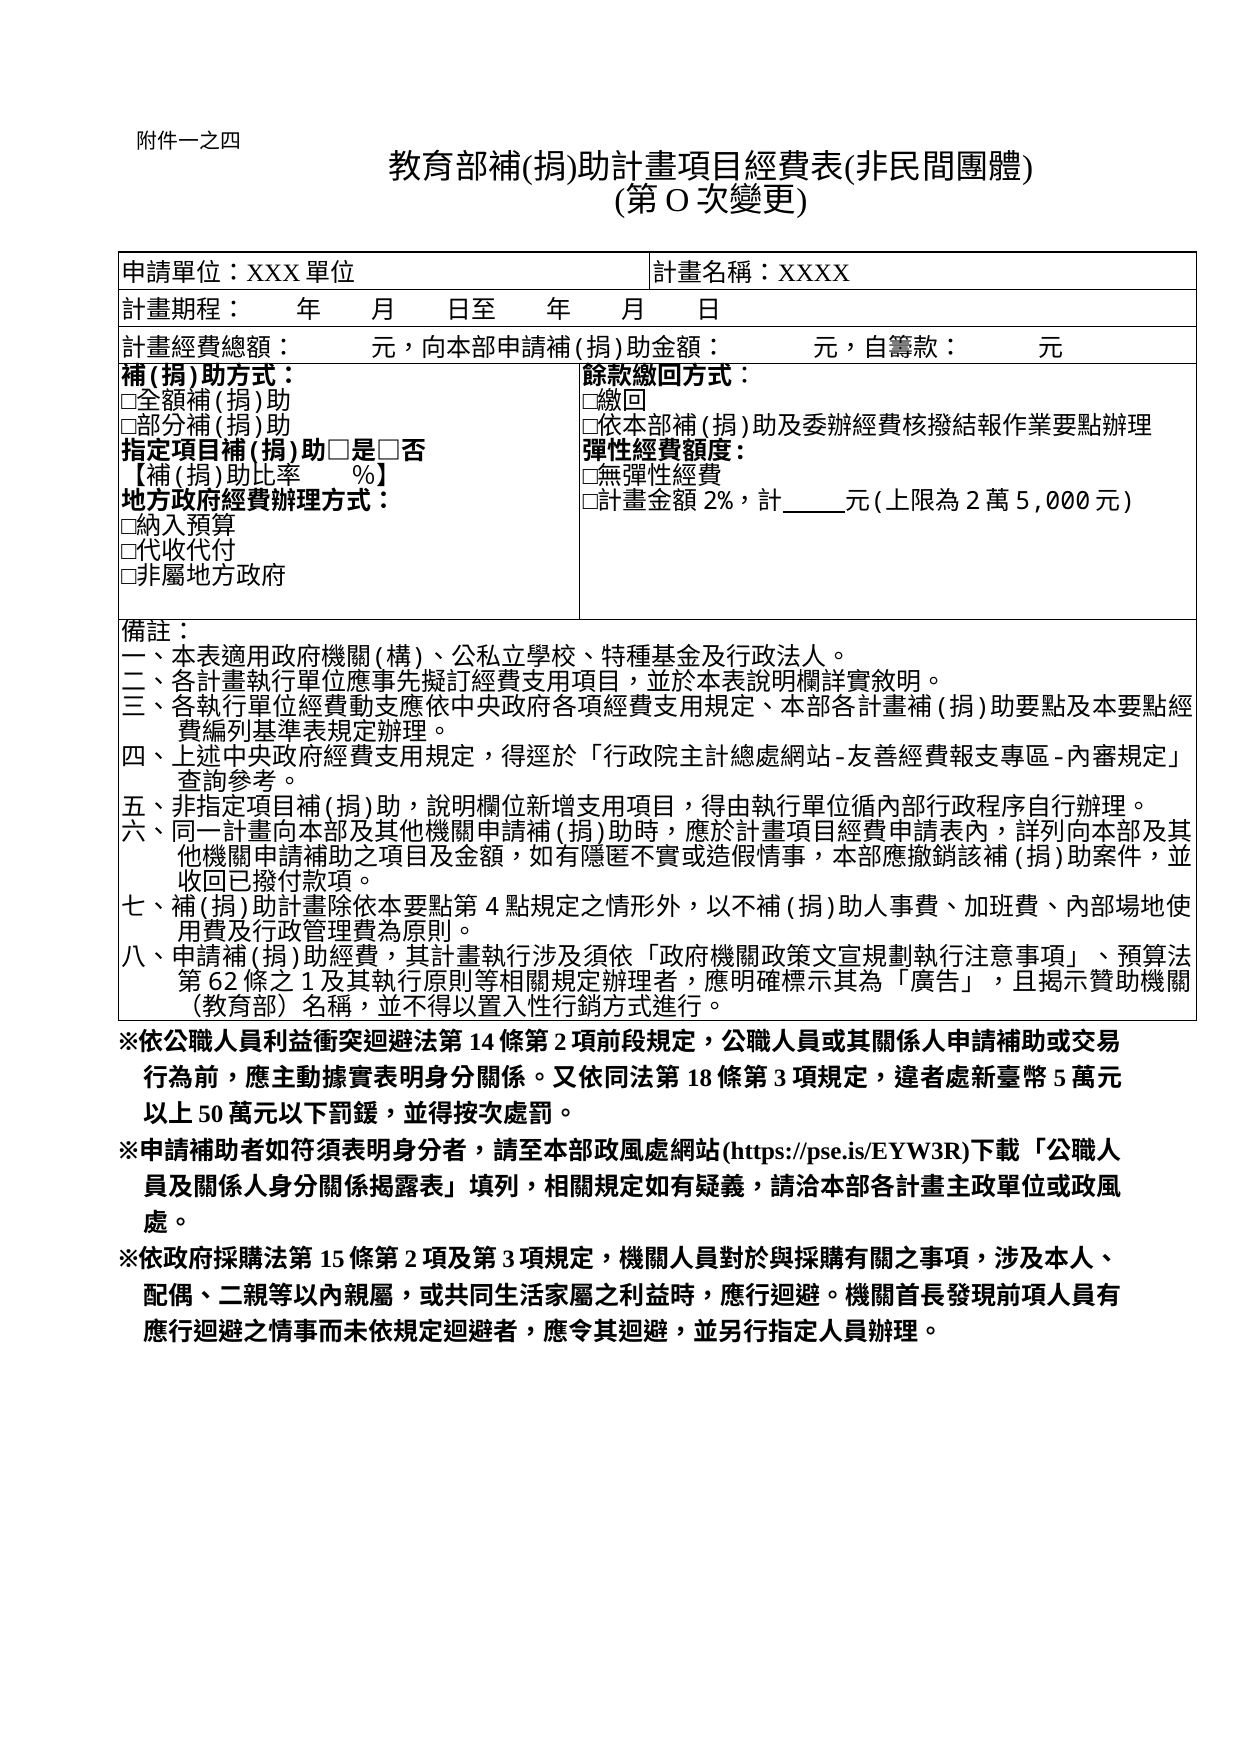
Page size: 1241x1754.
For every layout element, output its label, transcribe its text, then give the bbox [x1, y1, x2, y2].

table_header [1128, 118, 1196, 151]
table_cell [118, 218, 266, 251]
table_cell [751, 218, 1128, 251]
table_cell [1128, 151, 1196, 218]
table_cell 教育部補(捐)助計畫項目經費表(非民間團體) (第O次變更) [294, 151, 1128, 218]
table_cell 計畫經費總額： 元，向本部申請補(捐)助金額： 元，自籌款： 元 [119, 327, 1196, 363]
table_cell 備註： 本表適用政府機關(構)、公私立學校、特種基金及行政法人。 各計畫執行單位應事先擬訂經費支用項目，並於本表說明欄詳實敘明。 各執行單位經費動支應依中央政府各項經費支用規定、本部各計畫補(捐)助要點及本要點經費編列基準表規定辦理。 上述中央政府經費支用規定，得逕於「行政院主計總處網站-友善經費報支專區-內審規定」查詢參考。 非指定項目補(捐)助，說明欄位新增支用項目，得由執行單位循內部行政程序自行辦理。 同一計畫向本部及其他機關申請補(捐)助時，應於計畫項目經費申請表內，詳列向本部及其他機關申請補助之項目及金額，如有隱匿不實或造假情事，本部應撤銷該補(捐)助案件，並收回已撥付款項。 補(捐)助計畫除依本要點第4點規定之情形外，以不補(捐)助人事費、加班費、內部場地使用費及行政管理費為原則。 申請補(捐)助經費，其計畫執行涉及須依「政府機關政策文宣規劃執行注意事項」、預算法第62條之1及其執行原則等相關規定辦理者，應明確標示其為「廣告」，且揭示贊助機關（教育部）名稱，並不得以置入性行銷方式進行。 [119, 620, 1196, 1020]
table_header [403, 118, 543, 151]
table_header [118, 118, 122, 151]
table_cell 計畫期程： 年 月 日至 年 月 日 [119, 290, 1196, 326]
table_cell [266, 218, 271, 251]
table_cell [271, 151, 293, 218]
table_cell [544, 218, 751, 251]
table_header [294, 118, 402, 151]
table_cell [271, 218, 293, 251]
text ※依政府採購法第15條第2項及第3項規定，機關人員對於與採購有關之事項，涉及本人、配偶、二親等以內親屬，或共同生活家屬之利益時，應行迴避。機關首長發現前項人員有應行迴避之情事而未依規定迴避者，應令其迴避，並另行指定人員辦理。 [118, 1239, 1122, 1348]
table_cell [294, 218, 402, 251]
table_header [751, 118, 1128, 151]
text ※申請補助者如符須表明身分者，請至本部政風處網站(https://pse.is/EYW3R)下載「公職人員及關係人身分關係揭露表」填列，相關規定如有疑義，請洽本部各計畫主政單位或政風處。 [118, 1130, 1122, 1239]
table_cell 餘款繳回方式： □繳回 □依本部補(捐)助及委辦經費核撥結報作業要點辦理 彈性經費額度: □無彈性經費 □計畫金額2%，計 元(上限為2萬5,000元) [580, 364, 1196, 619]
table_cell 補(捐)助方式： □全額補(捐)助 □部分補(捐)助 指定項目補(捐)助□是□否 【補(捐)助比率 ％】 地方政府經費辦理方式： □納入預算 □代收代付 □非屬地方政府 [119, 364, 579, 619]
table_cell 申請單位：XXX單位 [119, 253, 649, 289]
table_cell [1128, 218, 1196, 251]
table_cell [118, 151, 266, 218]
table_cell [403, 218, 543, 251]
table_header [544, 118, 751, 151]
table_cell 計畫名稱：XXXX [650, 253, 1196, 289]
table_cell [266, 173, 271, 218]
table_header [272, 118, 293, 151]
text ※依公職人員利益衝突迴避法第14條第2項前段規定，公職人員或其關係人申請補助或交易行為前，應主動據實表明身分關係。又依同法第18條第3項規定，違者處新臺幣5萬元以上50萬元以下罰鍰，並得按次處罰。 [118, 1021, 1122, 1130]
